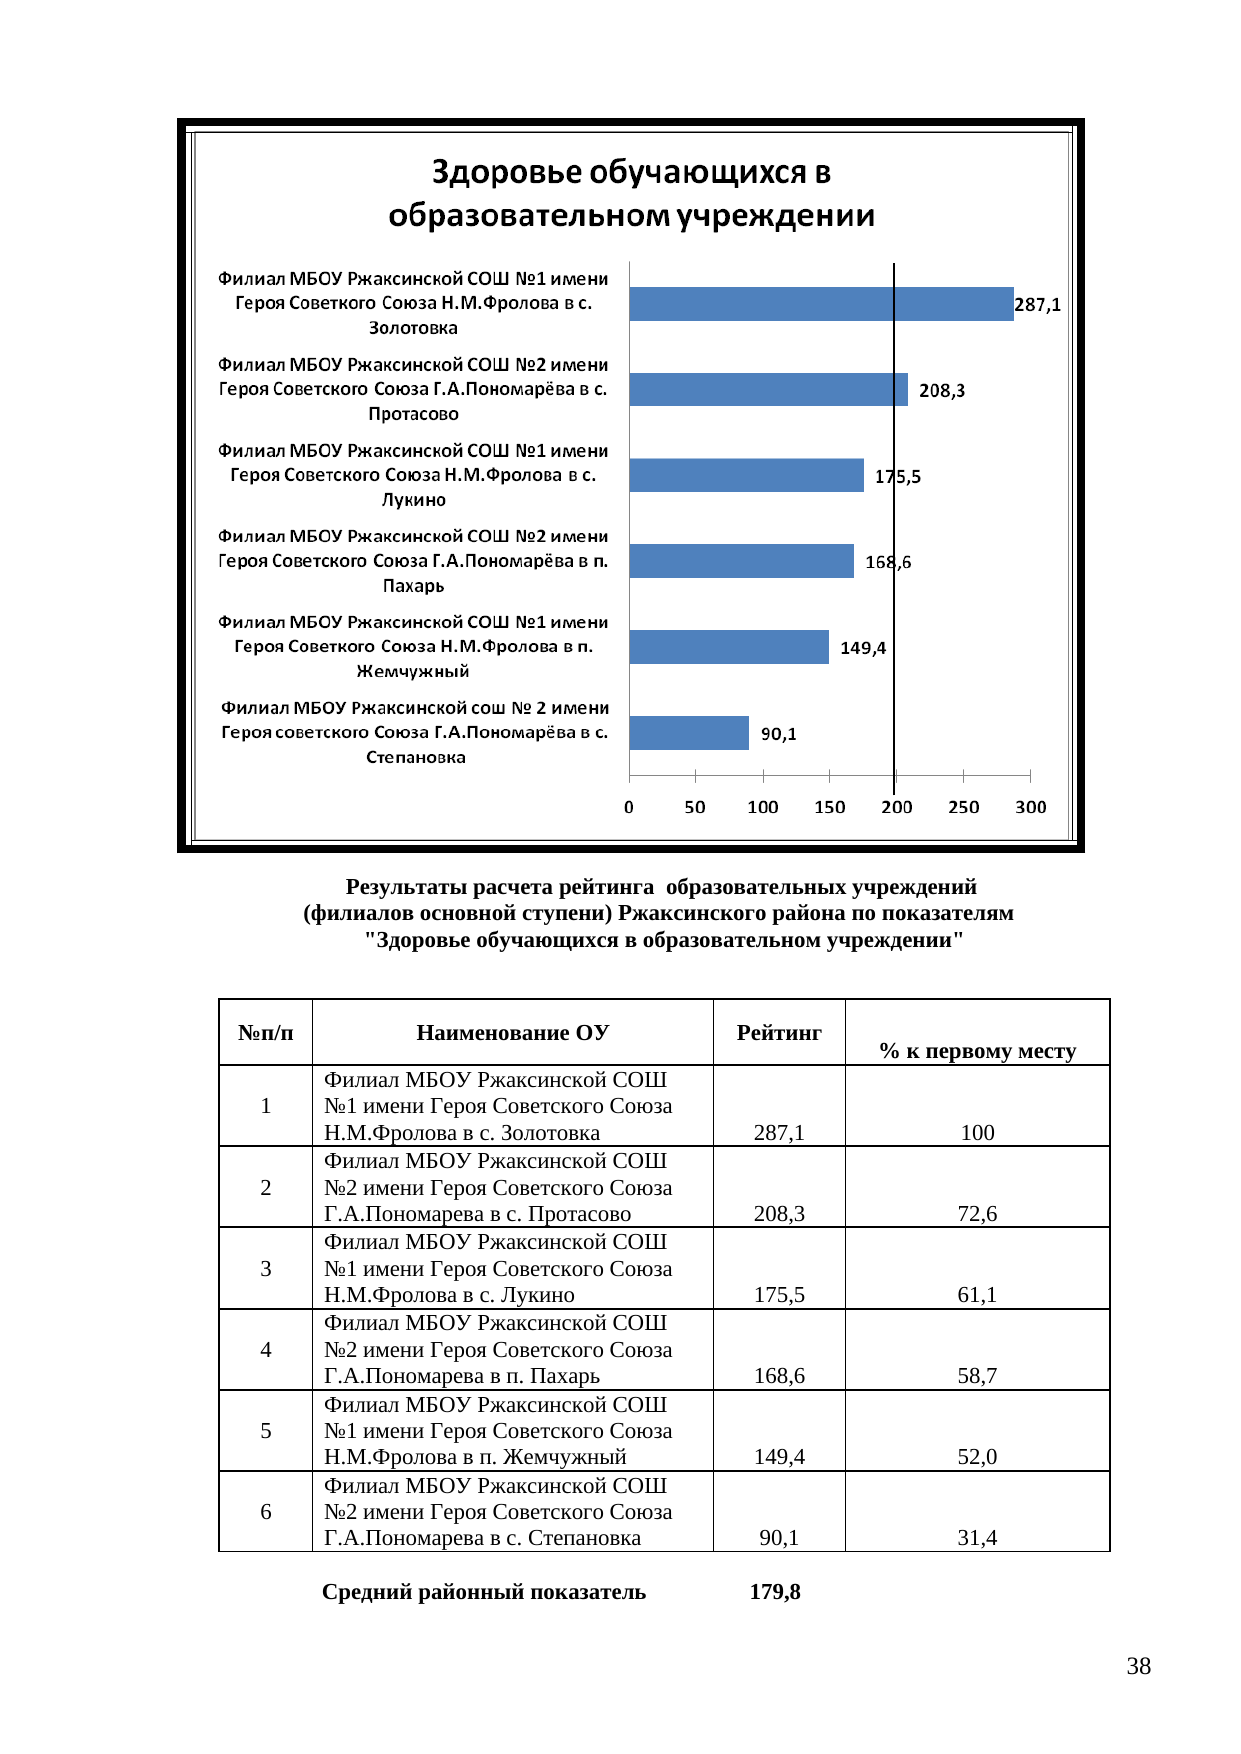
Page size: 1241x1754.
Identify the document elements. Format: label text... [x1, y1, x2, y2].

table_header Результаты расчета рейтинга образовательных учреждений (филиалов основной ступени) Ржаксинского района по показателям "Здоровье обучающихся в образовательном учреждении" [219, 853, 1110, 972]
table_cell [890, 1552, 1110, 1604]
table_cell Филиал МБОУ Ржаксинской СОШ №1 имени Героя Советского Союза Н.М.Фролова в с. Лукино [313, 1228, 713, 1307]
table_cell 1 [220, 1066, 312, 1145]
table_cell 72,6 [846, 1147, 1109, 1226]
table_cell 208,3 [714, 1147, 845, 1226]
table_cell [313, 972, 714, 998]
table_cell [714, 972, 845, 998]
table_cell [845, 972, 1110, 998]
table_cell №п/п [220, 1000, 312, 1064]
table_cell 3 [220, 1228, 312, 1307]
table_cell % к первому месту [846, 1000, 1109, 1064]
table_cell 90,1 [714, 1472, 845, 1551]
table_cell 52,0 [846, 1391, 1109, 1470]
table_cell Средний районный показатель 179,8 [219, 1552, 889, 1604]
table_cell 58,7 [846, 1310, 1109, 1388]
table_cell Филиал МБОУ Ржаксинской СОШ №2 имени Героя Советского Союза Г.А.Пономарева в с. Степановка [313, 1472, 713, 1551]
table_cell 287,1 [714, 1066, 845, 1145]
table_cell Филиал МБОУ Ржаксинской СОШ №1 имени Героя Советского Союза Н.М.Фролова в с. Золотовка [313, 1066, 713, 1145]
picture [193, 133, 1069, 840]
table_cell 175,5 [714, 1228, 845, 1307]
table_cell 149,4 [714, 1391, 845, 1470]
table_cell 2 [220, 1147, 312, 1226]
table_cell 4 [220, 1310, 312, 1388]
table_cell 61,1 [846, 1228, 1109, 1307]
table_cell Рейтинг [714, 1000, 845, 1064]
table_cell Филиал МБОУ Ржаксинской СОШ №2 имени Героя Советского Союза Г.А.Пономарева в п. Пахарь [313, 1310, 713, 1388]
table_cell 168,6 [714, 1310, 845, 1388]
table_cell 31,4 [846, 1472, 1109, 1551]
table_cell Филиал МБОУ Ржаксинской СОШ №2 имени Героя Советского Союза Г.А.Пономарева в с. Протасово [313, 1147, 713, 1226]
table_cell 5 [220, 1391, 312, 1470]
table_cell Наименование ОУ [313, 1000, 713, 1064]
table_cell Филиал МБОУ Ржаксинской СОШ №1 имени Героя Советского Союза Н.М.Фролова в п. Жемчужный [313, 1391, 713, 1470]
table_cell 6 [220, 1472, 312, 1551]
table_cell 100 [846, 1066, 1109, 1145]
table_cell [219, 972, 313, 998]
